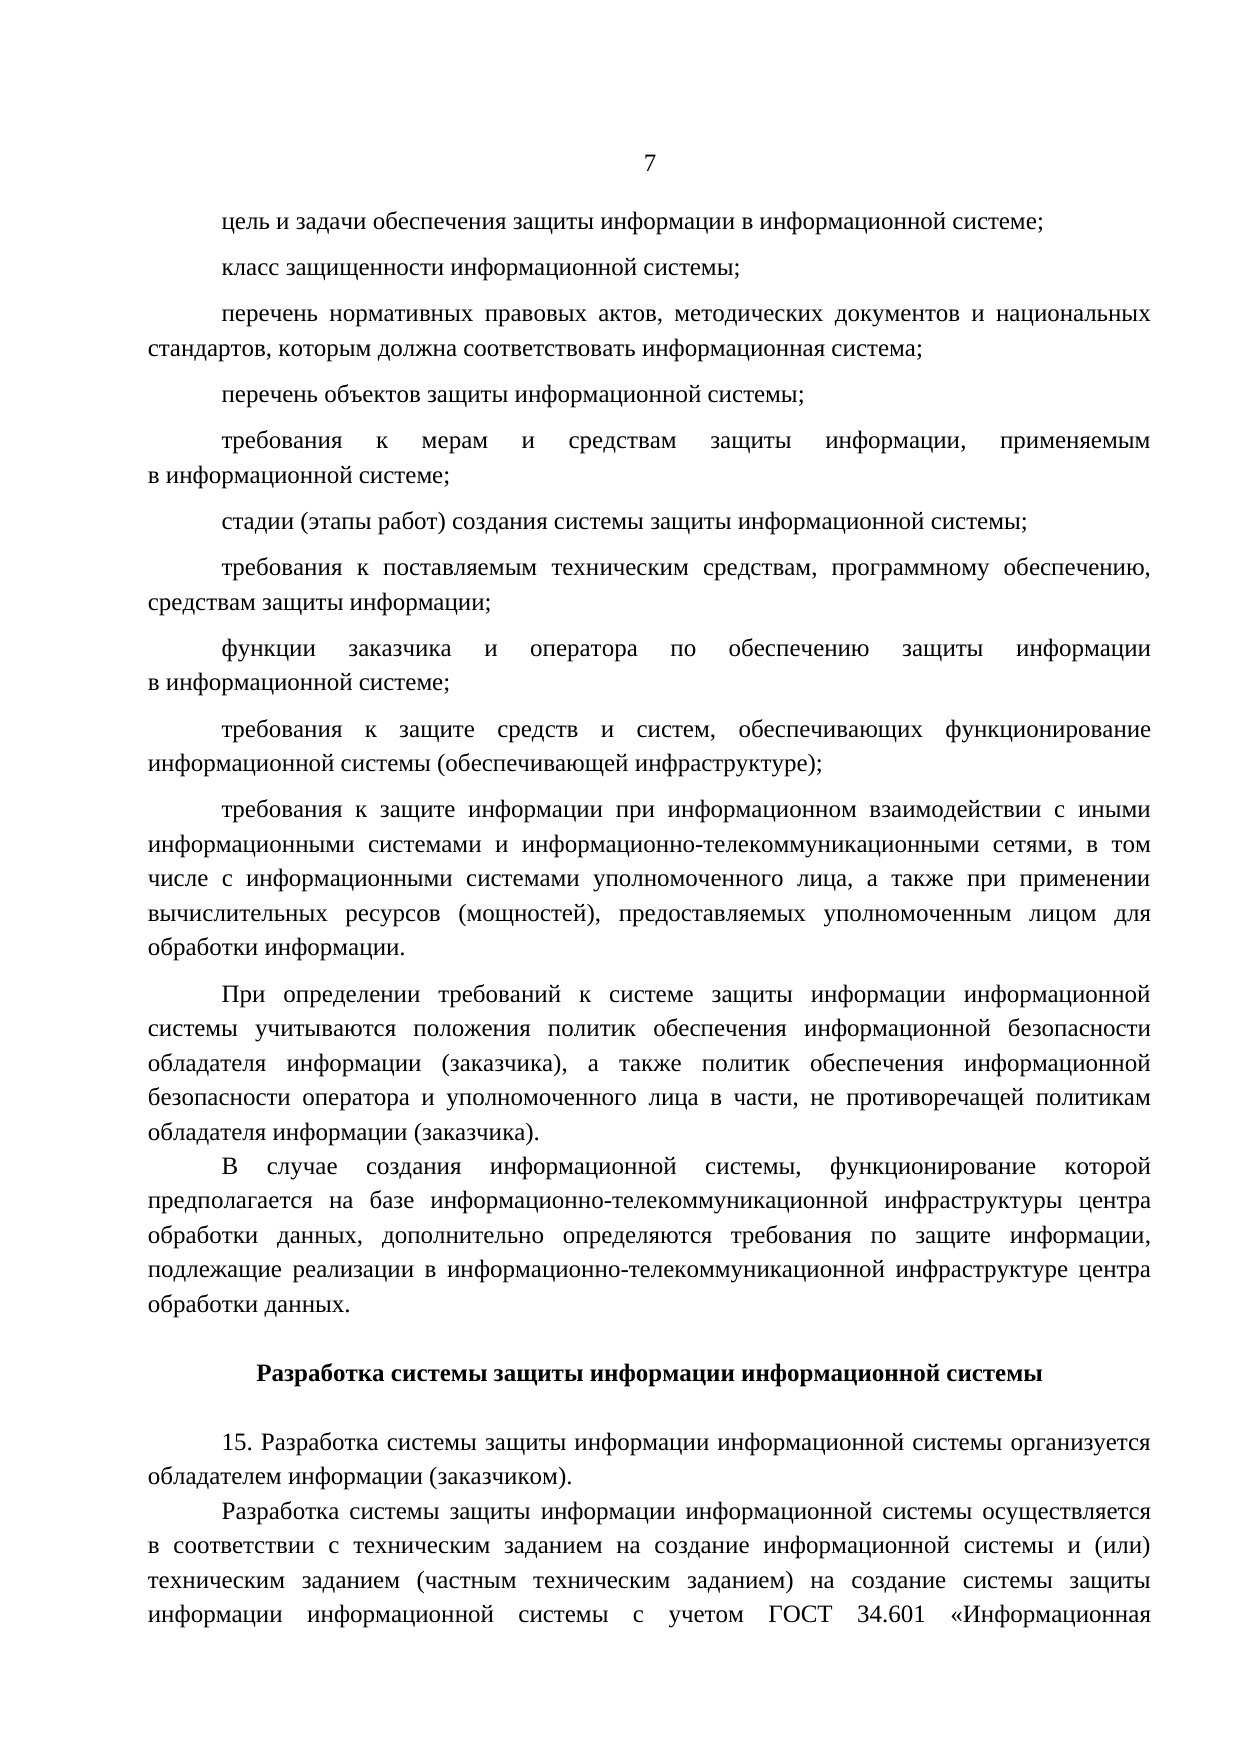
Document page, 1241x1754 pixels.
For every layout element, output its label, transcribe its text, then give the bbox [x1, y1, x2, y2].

text перечень объектов защиты информационной системы; [148, 379, 1152, 408]
text функции заказчика и оператора по обеспечению защиты информации в информационной системе; [148, 633, 1152, 696]
title Разработка системы защиты информации информационной системы [148, 1358, 1152, 1387]
text В случае создания информационной системы, функционирование которой предполагается на базе информационно-телекоммуникационной инфраструктуры центра обработки данных, дополнительно определяются требования по защите информации, подлежащие реализации в информационно-телекоммуникационной инфраструктуре центра обработки данных. [148, 1151, 1152, 1318]
text 15. Разработка системы защиты информации информационной системы организуется обладателем информации (заказчиком). [148, 1427, 1152, 1490]
text Разработка системы защиты информации информационной системы осуществляется в соответствии с техническим заданием на создание информационной системы и (или) техническим заданием (частным техническим заданием) на создание системы защиты информации информационной системы с учетом ГОСТ 34.601 «Информационная [148, 1496, 1152, 1628]
text перечень нормативных правовых актов, методических документов и национальных стандартов, которым должна соответствовать информационная система; [148, 298, 1152, 362]
text требования к мерам и средствам защиты информации, применяемым в информационной системе; [148, 425, 1152, 488]
text требования к защите информации при информационном взаимодействии с иными информационными системами и информационно-телекоммуникационными сетями, в том числе с информационными системами уполномоченного лица, а также при применении вычислительных ресурсов (мощностей), предоставляемых уполномоченным лицом для обработки информации. [148, 794, 1152, 961]
text При определении требований к системе защиты информации информационной системы учитываются положения политик обеспечения информационной безопасности обладателя информации (заказчика), а также политик обеспечения информационной безопасности оператора и уполномоченного лица в части, не противоречащей политикам обладателя информации (заказчика). [148, 979, 1152, 1145]
text требования к поставляемым техническим средствам, программному обеспечению, средствам защиты информации; [148, 552, 1152, 616]
text класс защищенности информационной системы; [148, 252, 1152, 281]
text требования к защите средств и систем, обеспечивающих функционирование информационной системы (обеспечивающей инфраструктуре); [148, 714, 1152, 777]
text стадии (этапы работ) создания системы защиты информационной системы; [148, 506, 1152, 535]
text цель и задачи обеспечения защиты информации в информационной системе; [148, 206, 1152, 234]
